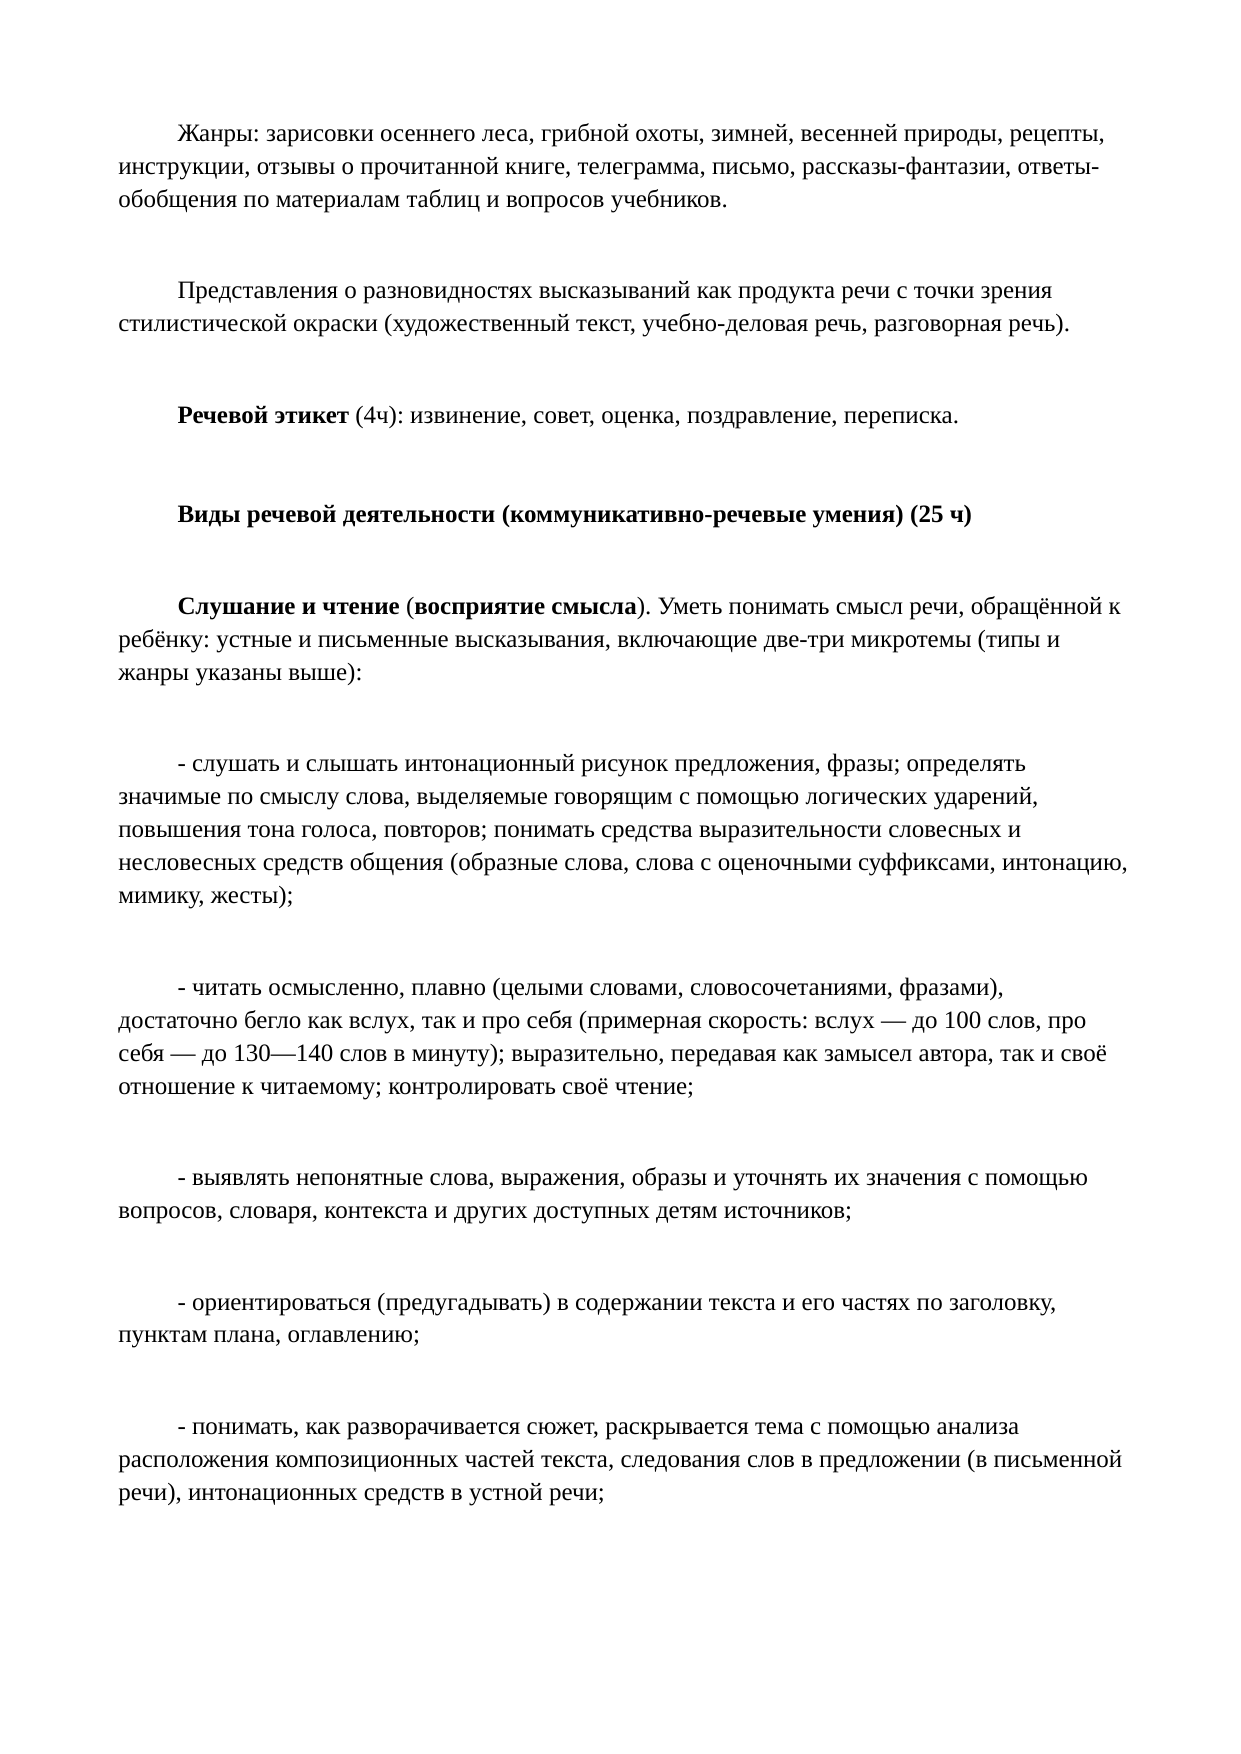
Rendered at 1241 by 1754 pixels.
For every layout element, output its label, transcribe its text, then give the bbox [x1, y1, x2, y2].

text Слушание и чтение (восприятие смысла). Уметь понимать смысл речи, обращённой к ребёнку: устные и письменные высказывания, включающие две-три микротемы (типы и жанры указаны выше): [118, 591, 1130, 686]
text Речевой этикет (4ч): извинение, совет, оценка, поздравление, переписка. [118, 400, 1130, 429]
text Жанры: зарисовки осеннего леса, грибной охоты, зимней, весенней природы, рецепты, инструкции, отзывы о прочитанной книге, телеграмма, письмо, рассказы-фантазии, ответы-обобщения по материалам таблиц и вопросов учебников. [118, 118, 1130, 213]
text - слушать и слышать интонационный рисунок предложения, фразы; определять значимые по смыслу слова, выделяемые говорящим с помощью логических ударений, повышения тона голоса, повторов; понимать средства выразительности словесных и несловесных средств общения (образные слова, слова с оценочными суффиксами, интонацию, мимику, жесты); [118, 748, 1130, 909]
text - читать осмысленно, плавно (целыми словами, словосочетаниями, фразами), достаточно бегло как вслух, так и про себя (примерная скорость: вслух — до 100 слов, про себя — до 130—140 слов в минуту); выразительно, передавая как замысел автора, так и своё отношение к читаемому; контролировать своё чтение; [118, 972, 1130, 1099]
text - понимать, как разворачивается сюжет, раскрывается тема с помощью анализа расположения композиционных частей текста, следования слов в предложении (в письменной речи), интонационных средств в устной речи; [118, 1411, 1130, 1506]
text - ориентироваться (предугадывать) в содержании текста и его частях по заголовку, пунктам плана, оглавлению; [118, 1287, 1130, 1348]
text - выявлять непонятные слова, выражения, образы и уточнять их значения с помощью вопросов, словаря, контекста и других доступных детям источников; [118, 1162, 1130, 1224]
text Представления о разновидностях высказываний как продукта речи с точки зрения стилистической окраски (художественный текст, учебно-деловая речь, разговорная речь). [118, 276, 1130, 337]
subtitle Виды речевой деятельности (коммуникативно-речевые умения) (25 ч) [118, 499, 1130, 528]
